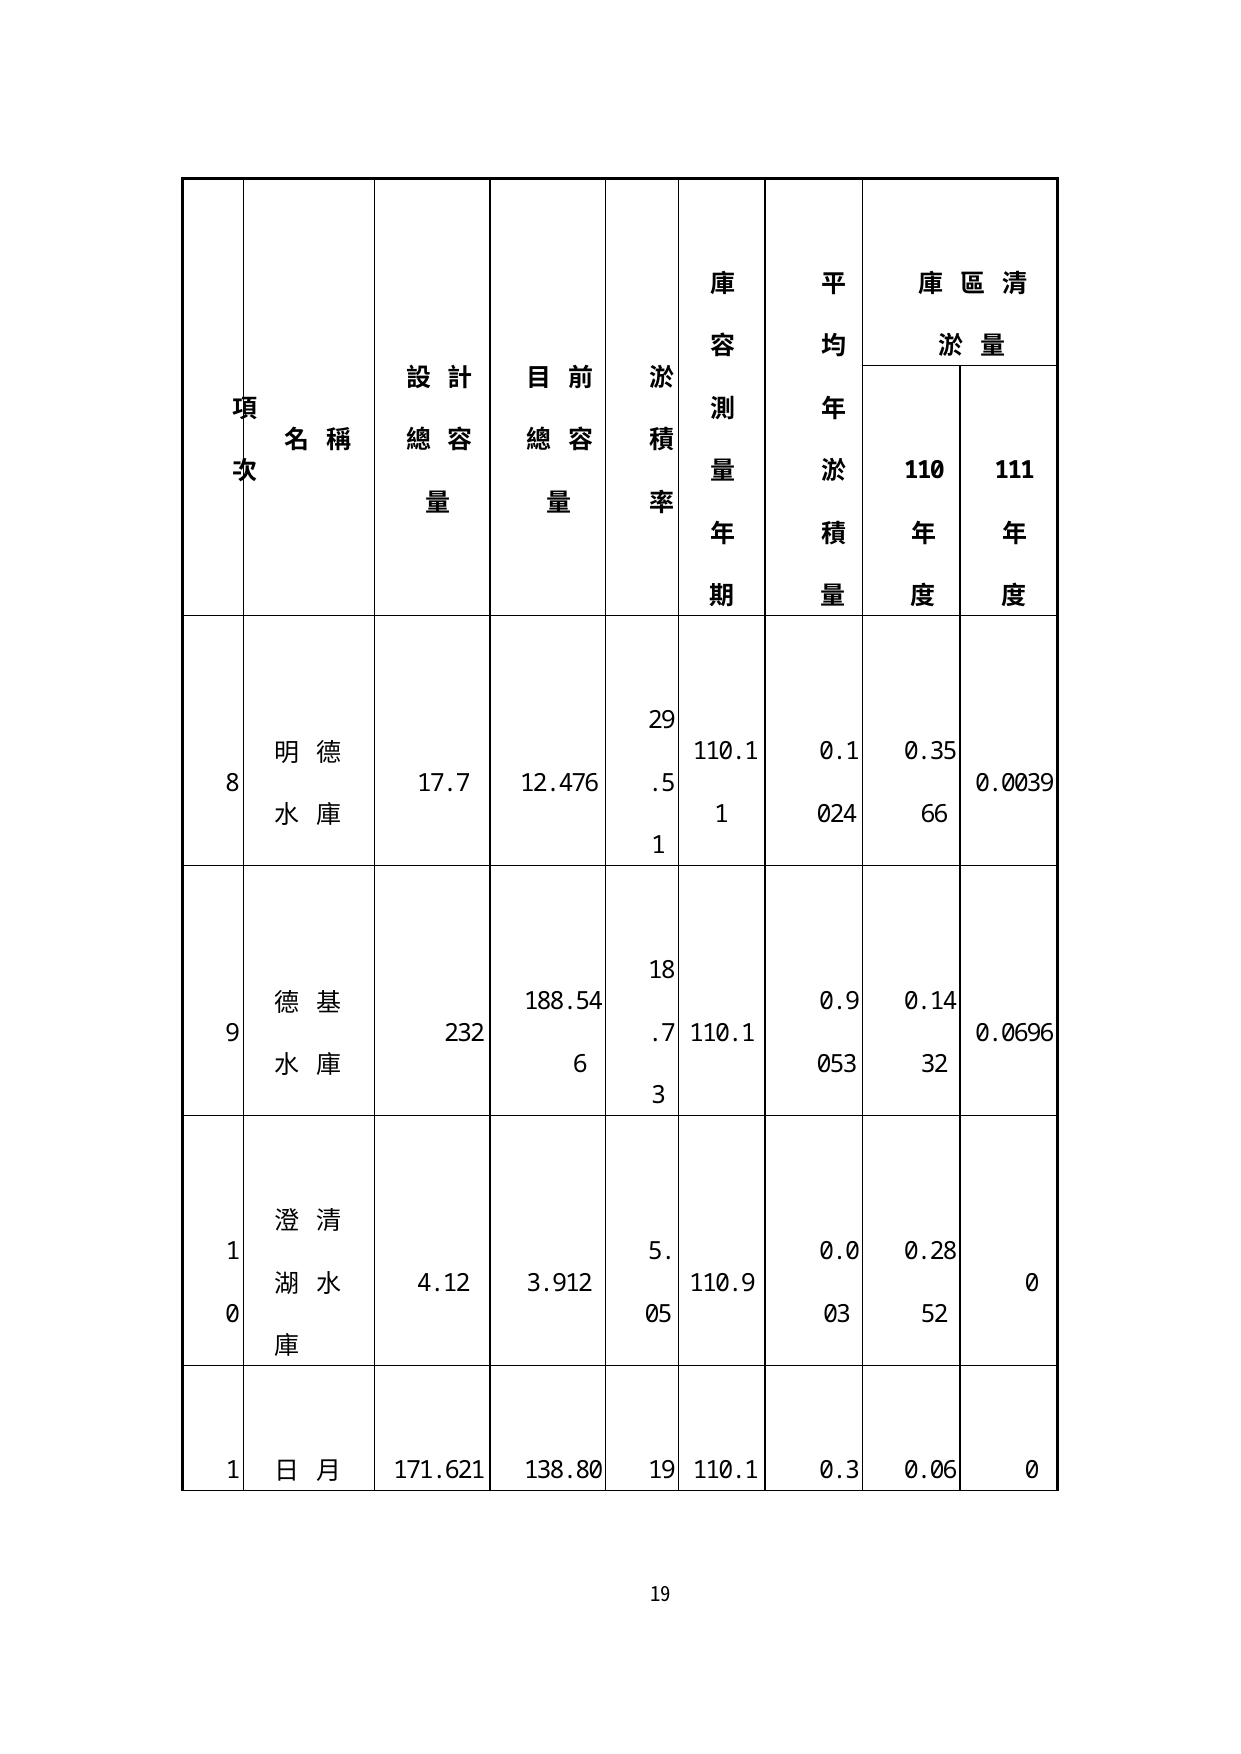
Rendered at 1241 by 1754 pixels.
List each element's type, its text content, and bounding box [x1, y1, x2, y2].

table_header 項次 [184, 180, 243, 615]
table_cell 17.7 [375, 616, 489, 865]
table_cell 4.12 [375, 1116, 489, 1365]
table_cell 110.1 [679, 1366, 764, 1490]
table_cell 171.621 [375, 1366, 489, 1490]
table_header 目前總容量 [491, 180, 605, 615]
table_cell 10 [184, 1116, 243, 1365]
table_cell 0.1432 [863, 866, 959, 1115]
table_cell 明德水庫 [244, 616, 374, 865]
table_cell 0.06 [863, 1366, 959, 1490]
table_cell 18.73 [606, 866, 678, 1115]
table_cell 0.2852 [863, 1116, 959, 1365]
table_cell 0.3566 [863, 616, 959, 865]
table_cell 0 [961, 1366, 1056, 1490]
table_header 平均年淤積量 [766, 180, 862, 615]
table_cell 110.9 [679, 1116, 764, 1365]
table_cell 0.0039 [961, 616, 1056, 865]
table_cell 12.476 [491, 616, 605, 865]
table_cell 138.80 [491, 1366, 605, 1490]
table_cell 19 [606, 1366, 678, 1490]
table_cell 德基水庫 [244, 866, 374, 1115]
table_cell 110年度 [863, 366, 959, 615]
table_cell 1 [184, 1366, 243, 1490]
table_cell 0.0696 [961, 866, 1056, 1115]
table_cell 0.9053 [766, 866, 862, 1115]
table_cell 110.1 [679, 866, 764, 1115]
table_cell 日月 [244, 1366, 374, 1490]
table_header 項次 [239, 399, 243, 411]
table_cell 0.1024 [766, 616, 862, 865]
table_cell 5.05 [606, 1116, 678, 1365]
table_cell 110.11 [679, 616, 764, 865]
table_cell 8 [184, 616, 243, 865]
table_cell 232 [375, 866, 489, 1115]
table_cell 3.912 [491, 1116, 605, 1365]
table_cell 澄清湖水庫 [244, 1116, 374, 1365]
table_cell 188.546 [491, 866, 605, 1115]
table_cell 0.3 [766, 1366, 862, 1490]
table_cell 111年度 [961, 366, 1056, 615]
table_cell 0.003 [766, 1116, 862, 1365]
table_cell 29.51 [606, 616, 678, 865]
table_header 名稱 [244, 180, 374, 615]
table_header 庫容測量年期 [679, 180, 764, 615]
table_cell 0 [961, 1116, 1056, 1365]
table_header 淤積率 [606, 180, 678, 615]
table_header 庫區清淤量 [863, 180, 1056, 365]
table_cell 9 [184, 866, 243, 1115]
table_header 設計總容量 [375, 180, 489, 615]
